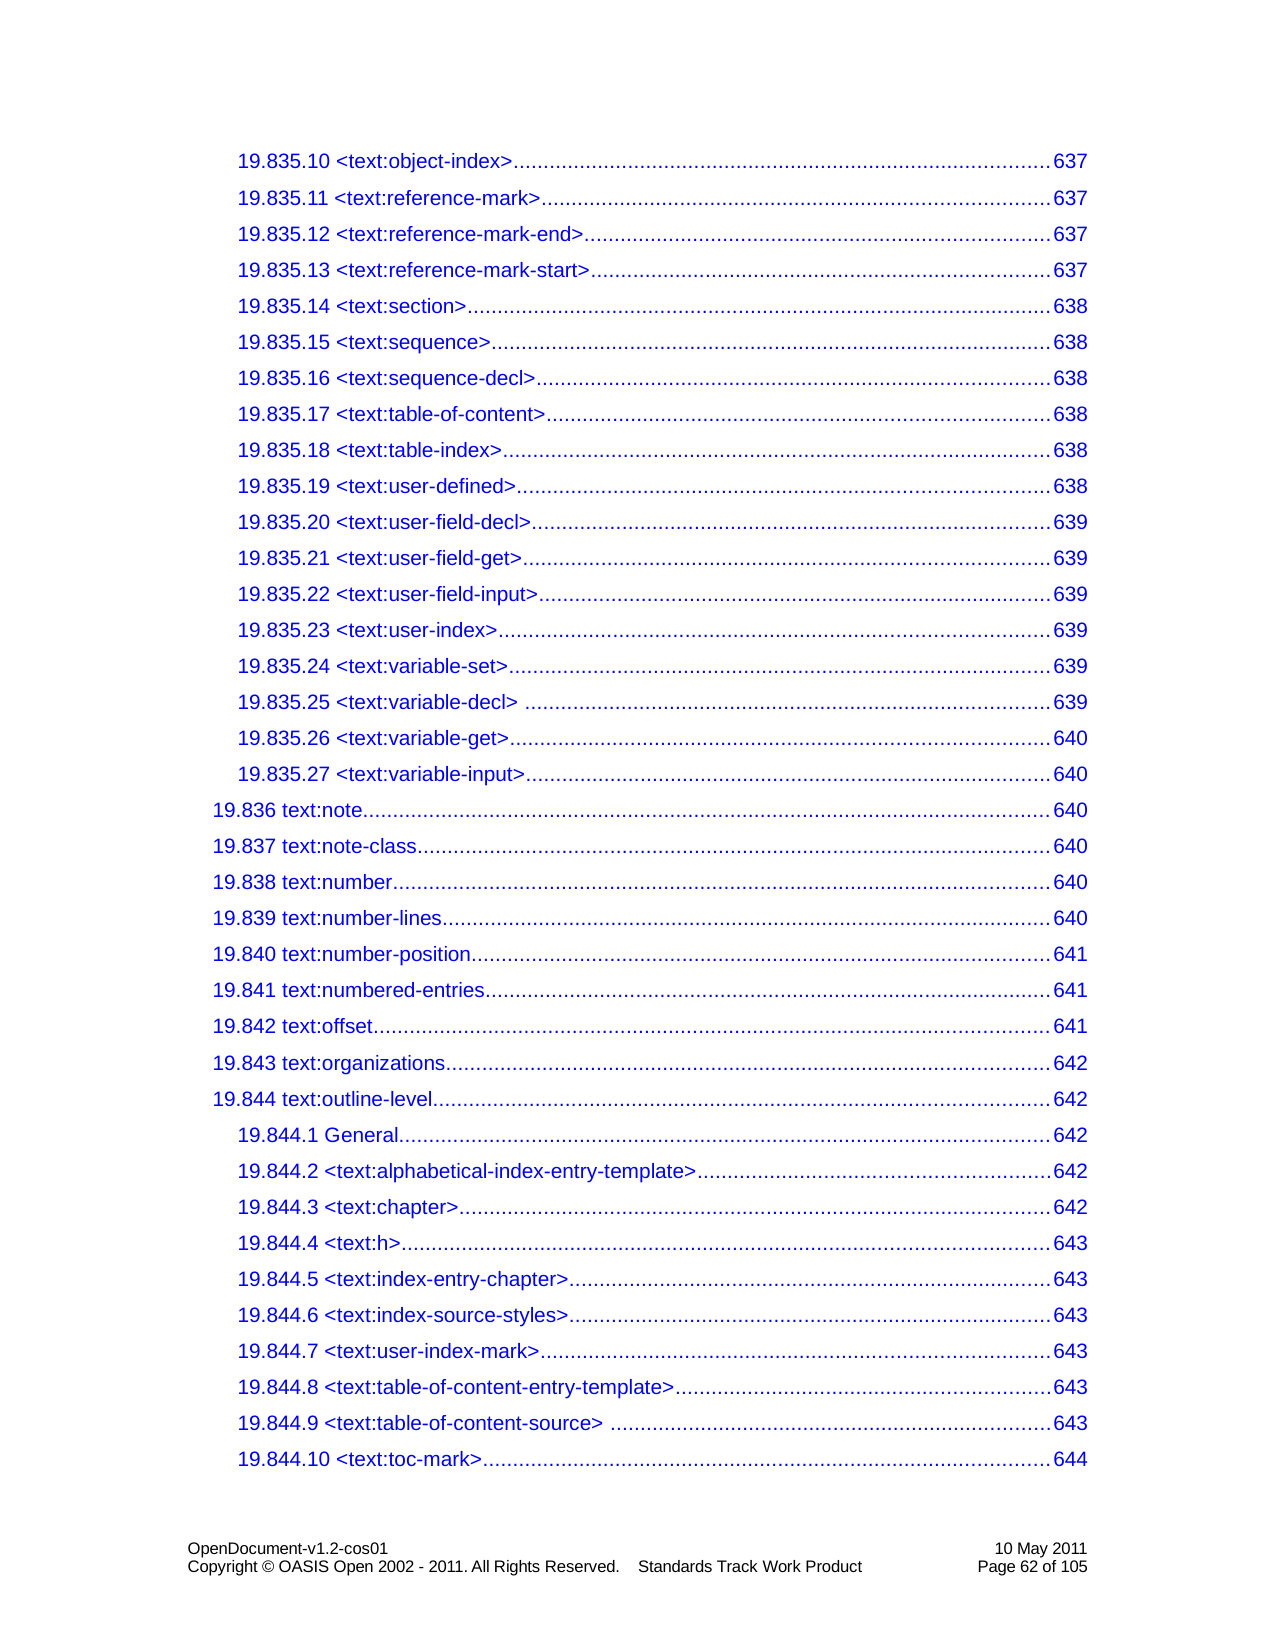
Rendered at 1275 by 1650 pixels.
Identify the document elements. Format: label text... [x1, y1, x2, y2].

text 19.842 text:offset 641 [212, 1015, 1088, 1038]
text 19.843 text:organizations 642 [212, 1051, 1088, 1074]
text 19.844.4 <text:h> 643 [237, 1231, 1088, 1255]
text 19.844.6 <text:index-source-styles> 643 [237, 1303, 1088, 1327]
text 19.835.13 <text:reference-mark-start> 637 [237, 258, 1088, 282]
text 19.844.1 General 642 [237, 1123, 1088, 1147]
text 19.844.7 <text:user-index-mark> 643 [237, 1339, 1088, 1363]
text 19.835.12 <text:reference-mark-end> 637 [237, 222, 1088, 246]
text 19.844 text:outline-level 642 [212, 1087, 1088, 1111]
text 19.835.11 <text:reference-mark> 637 [237, 186, 1088, 209]
text 19.844.9 <text:table-of-content-source> 643 [237, 1411, 1088, 1435]
text 19.835.10 <text:object-index> 637 [237, 150, 1088, 173]
text 19.835.23 <text:user-index> 639 [237, 618, 1088, 642]
text 19.835.24 <text:variable-set> 639 [237, 654, 1088, 678]
text 19.835.20 <text:user-field-decl> 639 [237, 510, 1088, 534]
text 19.844.10 <text:toc-mark> 644 [237, 1447, 1088, 1471]
text 19.835.14 <text:section> 638 [237, 294, 1088, 318]
text 19.835.17 <text:table-of-content> 638 [237, 402, 1088, 426]
text 19.835.27 <text:variable-input> 640 [237, 763, 1088, 786]
text 19.844.2 <text:alphabetical-index-entry-template> 642 [237, 1159, 1088, 1183]
text 19.840 text:number-position 641 [212, 943, 1088, 966]
text 19.844.3 <text:chapter> 642 [237, 1195, 1088, 1219]
text 19.835.19 <text:user-defined> 638 [237, 474, 1088, 498]
text 19.839 text:number-lines 640 [212, 907, 1088, 930]
text 19.835.22 <text:user-field-input> 639 [237, 582, 1088, 606]
text 19.835.21 <text:user-field-get> 639 [237, 546, 1088, 570]
text 19.835.26 <text:variable-get> 640 [237, 727, 1088, 750]
text 19.836 text:note 640 [212, 799, 1088, 822]
text 19.844.8 <text:table-of-content-entry-template> 643 [237, 1375, 1088, 1399]
text 19.835.15 <text:sequence> 638 [237, 330, 1088, 354]
text 19.838 text:number 640 [212, 871, 1088, 894]
text 19.841 text:numbered-entries 641 [212, 979, 1088, 1002]
text 19.837 text:note-class 640 [212, 835, 1088, 858]
text 19.835.25 <text:variable-decl> 639 [237, 691, 1088, 714]
text 19.844.5 <text:index-entry-chapter> 643 [237, 1267, 1088, 1291]
text 19.835.18 <text:table-index> 638 [237, 438, 1088, 462]
text 19.835.16 <text:sequence-decl> 638 [237, 366, 1088, 390]
